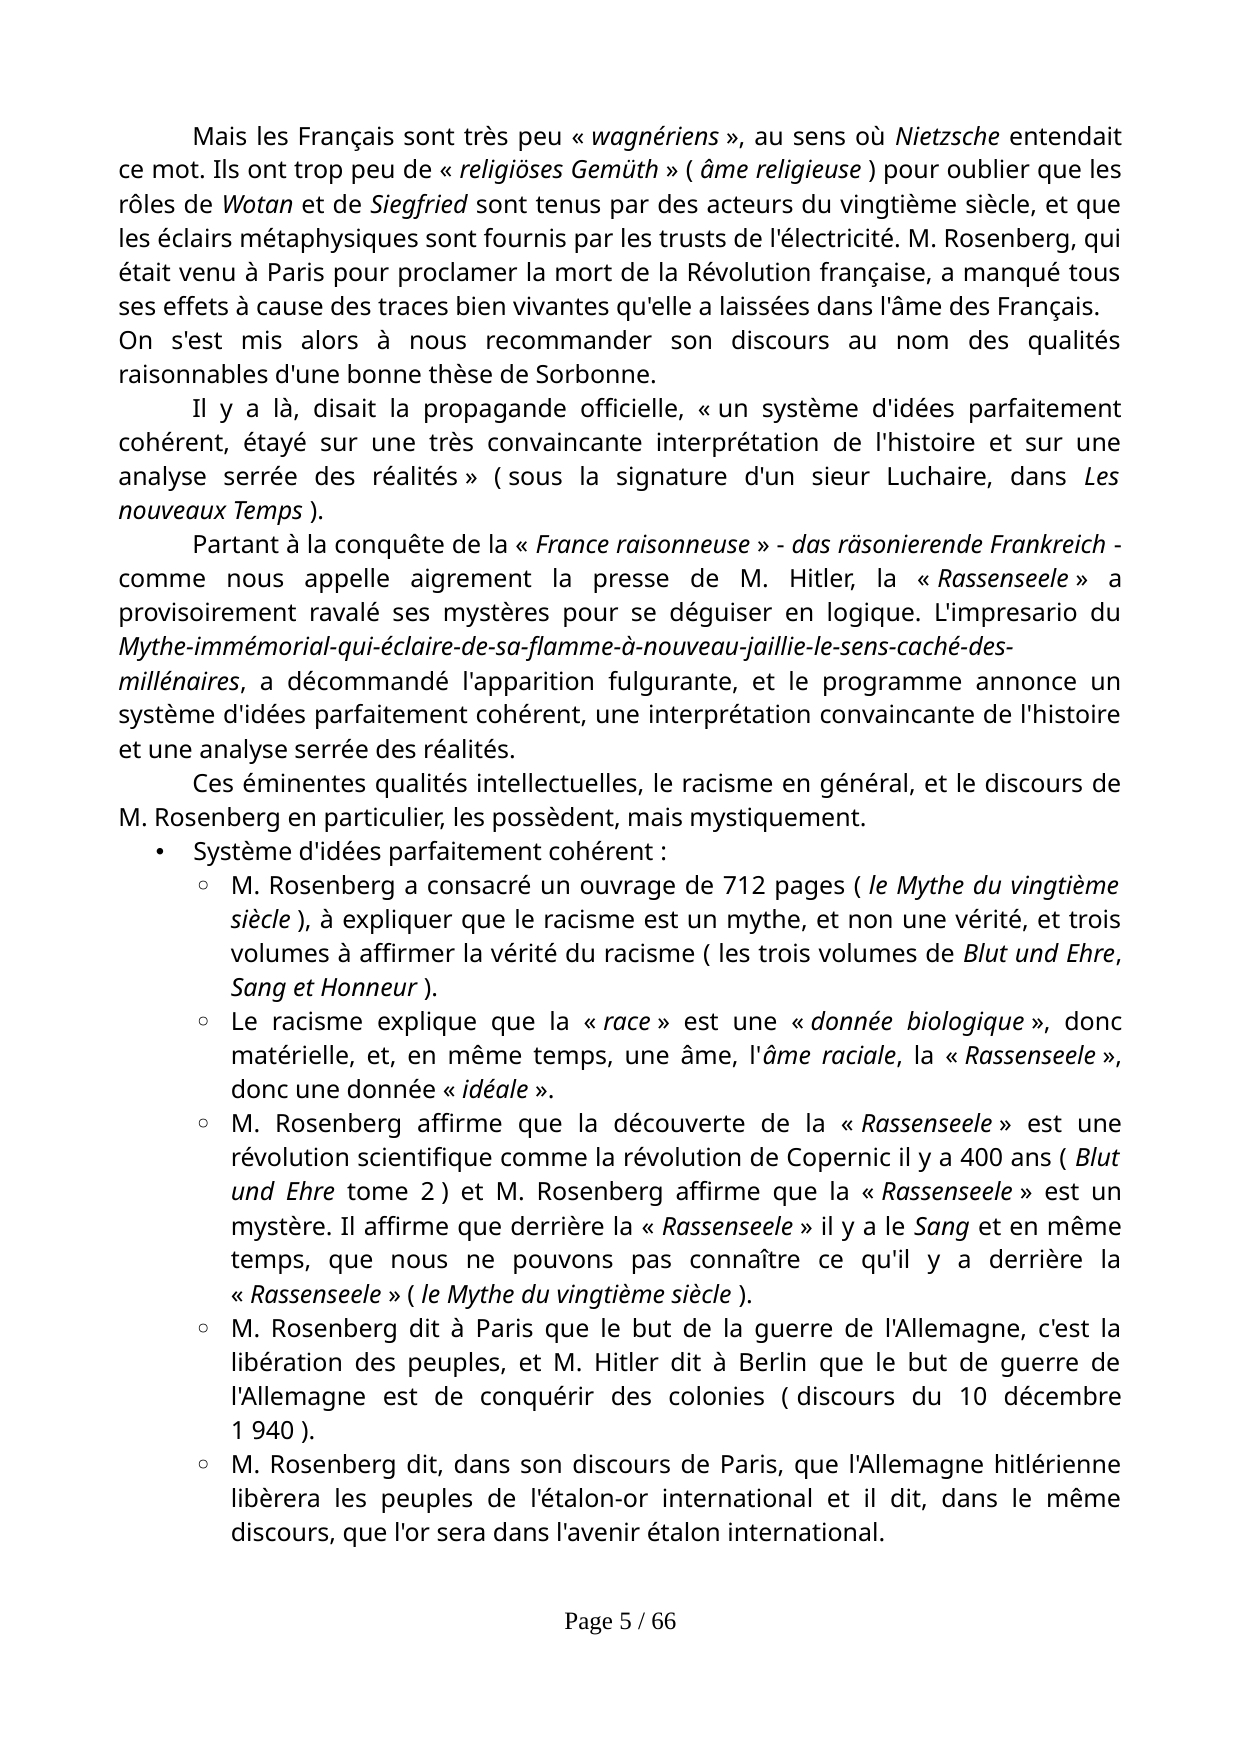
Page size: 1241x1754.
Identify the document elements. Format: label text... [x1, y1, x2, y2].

list Système d'idées parfaitement cohérent : [156, 833, 1122, 867]
text Ces éminentes qualités intellectuelles, le racisme en général, et le discours de M. Rosenberg en particulier, les possèdent, mais mystiquement. [118, 765, 1122, 833]
list M. Rosenberg dit, dans son discours de Paris, que l'Allemagne hitlérienne libèrera les peuples de l'étalon-or international et il dit, dans le même discours, que l'or sera dans l'avenir étalon international. [193, 1447, 1122, 1549]
text Il y a là, disait la propagande officielle, « un système d'idées parfaitement cohérent, étayé sur une très convaincante interprétation de l'histoire et sur une analyse serrée des réalités » ( sous la signature d'un sieur Luchaire, dans Les nouveaux Temps ). [118, 391, 1122, 527]
text Partant à la conquête de la « France raisonneuse » - das räsonierende Frankreich - comme nous appelle aigrement la presse de M. Hitler, la « Rassenseele » a provisoirement ravalé ses mystères pour se déguiser en logique. L'impresario du Mythe-immémorial-qui-éclaire-de-sa-flamme-à-nouveau-jaillie-le-sens-caché-des-millénaires, a décommandé l'apparition fulgurante, et le programme annonce un système d'idées parfaitement cohérent, une interprétation convaincante de l'histoire et une analyse serrée des réalités. [118, 527, 1122, 765]
list M. Rosenberg a consacré un ouvrage de 712 pages ( le Mythe du vingtième siècle ), à expliquer que le racisme est un mythe, et non une vérité, et trois volumes à affirmer la vérité du racisme ( les trois volumes de Blut und Ehre, Sang et Honneur ). [193, 867, 1122, 1004]
text On s'est mis alors à nous recommander son discours au nom des qualités raisonnables d'une bonne thèse de Sorbonne. [118, 322, 1122, 391]
list Le racisme explique que la « race » est une « donnée biologique », donc matérielle, et, en même temps, une âme, l'âme raciale, la « Rassenseele », donc une donnée « idéale ». [193, 1004, 1122, 1106]
text Mais les Français sont très peu « wagnériens », au sens où Nietzsche entendait ce mot. Ils ont trop peu de « religiöses Gemüth » ( âme religieuse ) pour oublier que les rôles de Wotan et de Siegfried sont tenus par des acteurs du vingtième siècle, et que les éclairs métaphysiques sont fournis par les trusts de l'électricité. M. Rosenberg, qui était venu à Paris pour proclamer la mort de la Révolution française, a manqué tous ses effets à cause des traces bien vivantes qu'elle a laissées dans l'âme des Français. [118, 118, 1122, 322]
list M. Rosenberg affirme que la découverte de la « Rassenseele » est une révolution scientifique comme la révolution de Copernic il y a 400 ans ( Blut und Ehre tome 2 ) et M. Rosenberg affirme que la « Rassenseele » est un mystère. Il affirme que derrière la « Rassenseele » il y a le Sang et en même temps, que nous ne pouvons pas connaître ce qu'il y a derrière la « Rassenseele » ( le Mythe du vingtième siècle ). [193, 1106, 1122, 1310]
list M. Rosenberg dit à Paris que le but de la guerre de l'Allemagne, c'est la libération des peuples, et M. Hitler dit à Berlin que le but de guerre de l'Allemagne est de conquérir des colonies ( discours du 10 décembre 1 940 ). [193, 1310, 1122, 1447]
